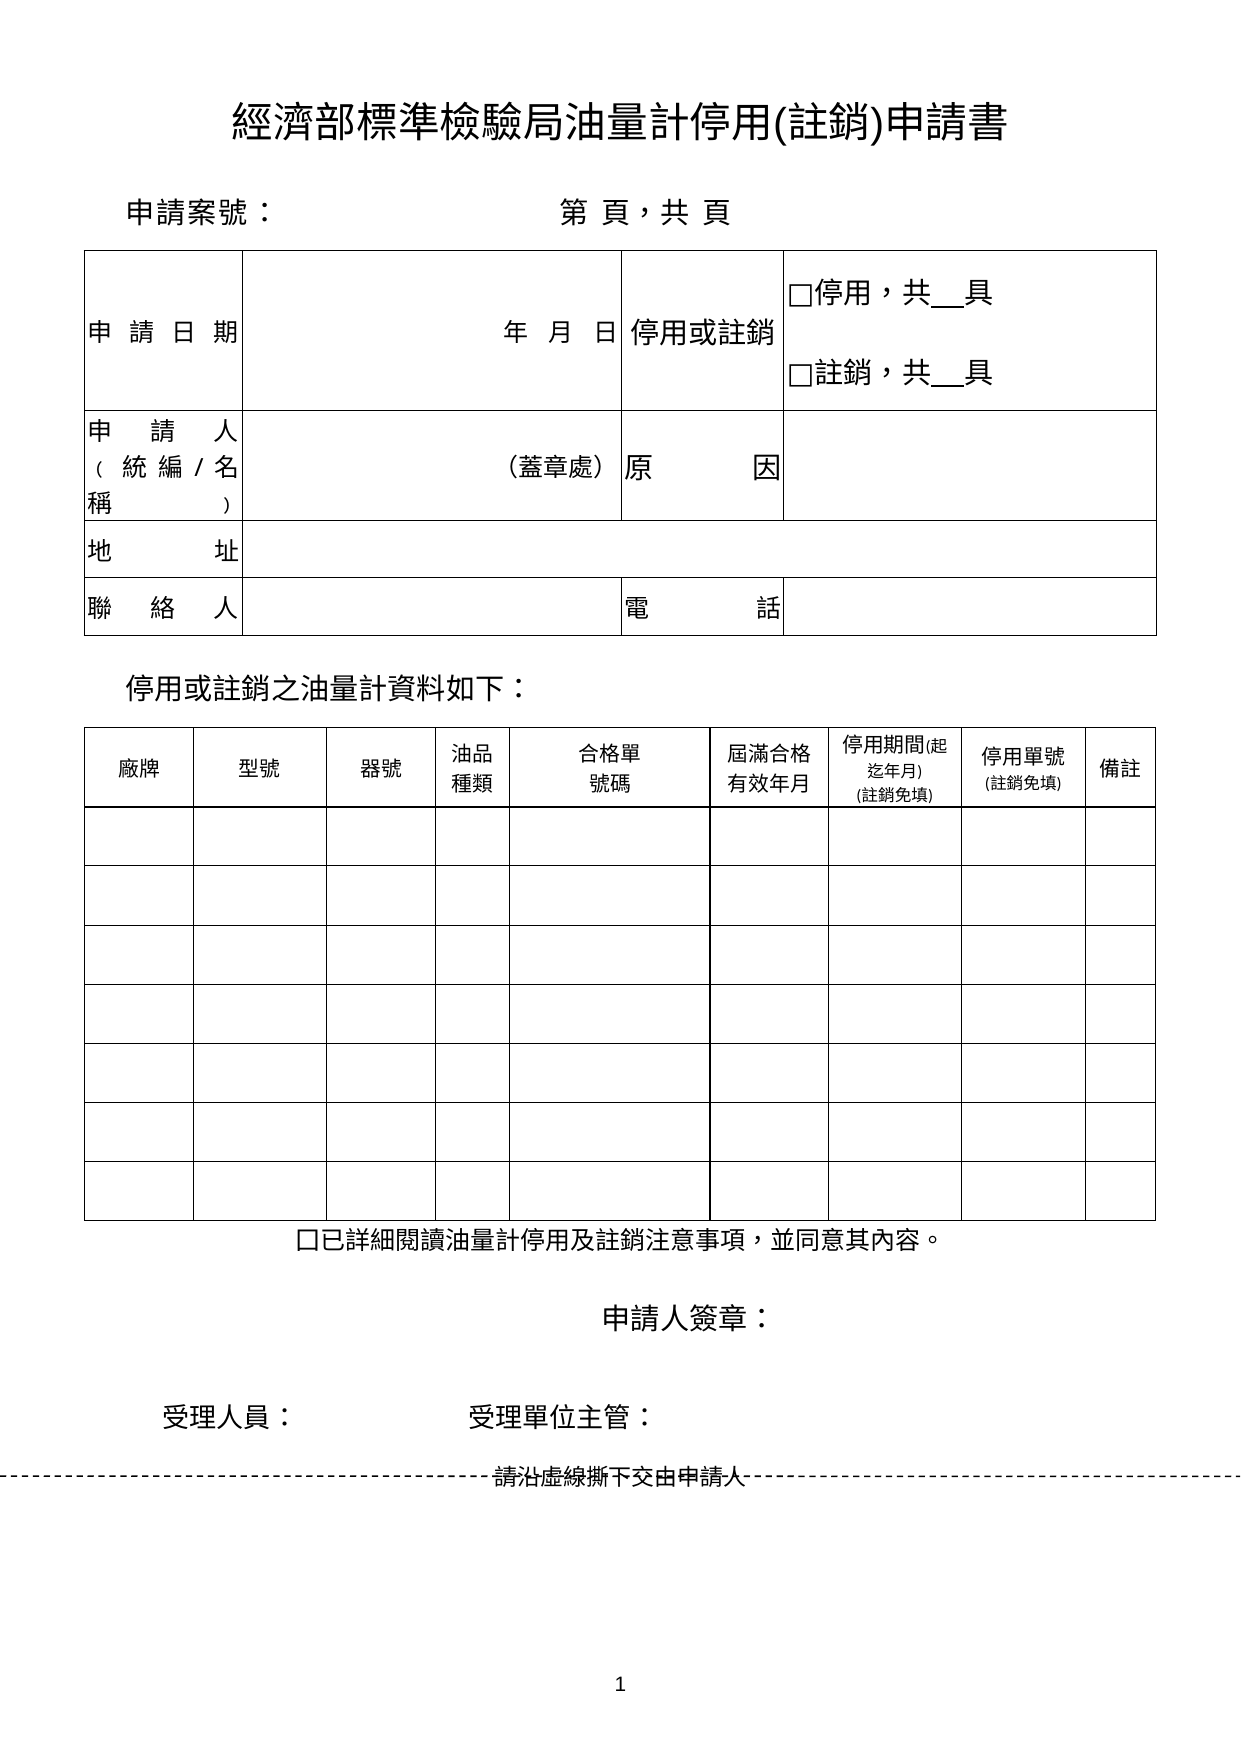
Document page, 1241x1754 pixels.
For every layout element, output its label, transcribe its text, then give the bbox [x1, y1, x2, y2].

table_header 器號 [327, 728, 435, 806]
table_cell [85, 808, 193, 865]
table_cell [711, 808, 828, 865]
text 囗已詳細閱讀油量計停用及註銷注意事項，並同意其內容。 [75, 1221, 1165, 1257]
table_cell （蓋章處） [243, 411, 621, 520]
table_header 停用期間(起迄年月) (註銷免填) [829, 728, 961, 806]
table_cell [436, 866, 509, 924]
table_cell [194, 926, 326, 983]
table_cell [510, 1044, 709, 1102]
table_cell [510, 1103, 709, 1161]
table_cell [327, 1162, 435, 1220]
table_cell 聯 絡 人 [85, 578, 242, 634]
table_cell [85, 985, 193, 1043]
table_cell [1086, 926, 1155, 983]
table_cell [711, 1044, 828, 1102]
table_cell [327, 985, 435, 1043]
table_header □停用，共 具 □註銷，共 具 [784, 251, 1156, 410]
table_cell [962, 926, 1085, 983]
table_cell [962, 808, 1085, 865]
table_cell [829, 1044, 961, 1102]
table_cell [510, 926, 709, 983]
table_header 型號 [194, 728, 326, 806]
table_header 年月日 [243, 251, 621, 410]
table_cell 地 址 [85, 521, 242, 577]
table_cell [962, 1103, 1085, 1161]
table_cell [1086, 1103, 1155, 1161]
table_cell [510, 808, 709, 865]
table_cell [436, 926, 509, 983]
text 請沿虛線撕下交由申請人 [75, 1455, 1165, 1495]
table_cell [711, 1103, 828, 1161]
table_cell [194, 1044, 326, 1102]
table_cell [829, 1162, 961, 1220]
table_cell [85, 1044, 193, 1102]
table_cell [85, 1162, 193, 1220]
table_cell 申 請 人 ﹙統編/名稱﹚ [85, 411, 242, 520]
table_cell [962, 985, 1085, 1043]
table_cell [243, 521, 1156, 577]
table_header 停用單號 (註銷免填) [962, 728, 1085, 806]
table_cell [962, 866, 1085, 924]
table_cell [510, 1162, 709, 1220]
table_cell 原因 [622, 411, 783, 520]
table_cell [85, 1103, 193, 1161]
table_cell [436, 1103, 509, 1161]
table_cell [243, 578, 621, 634]
text 申請人簽章： [266, 1277, 874, 1356]
table_cell [436, 985, 509, 1043]
table_cell [829, 1103, 961, 1161]
table_cell [829, 926, 961, 983]
table_cell [711, 985, 828, 1043]
table_cell [510, 985, 709, 1043]
text 經濟部標準檢驗局油量計停用(註銷)申請書 [75, 80, 1165, 159]
table_cell [436, 808, 509, 865]
table_cell [962, 1162, 1085, 1220]
text 申請案號： 第 頁，共 頁 [125, 171, 1165, 250]
table_header 合格單 號碼 [510, 728, 709, 806]
table_cell [436, 1162, 509, 1220]
table_cell 電話 [622, 578, 783, 634]
table_cell [784, 411, 1156, 520]
table_header 廠牌 [85, 728, 193, 806]
table_cell [327, 1103, 435, 1161]
table_header 備註 [1086, 728, 1155, 806]
table_cell [711, 926, 828, 983]
table_cell [1086, 985, 1155, 1043]
table_cell [1086, 808, 1155, 865]
table_cell [711, 866, 828, 924]
table_cell [784, 578, 1156, 634]
table_cell [829, 985, 961, 1043]
table_cell [436, 1044, 509, 1102]
table_cell [327, 808, 435, 865]
table_cell [829, 808, 961, 865]
table_cell [829, 866, 961, 924]
table_header 屆滿合格 有效年月 [711, 728, 828, 806]
table_cell [327, 866, 435, 924]
table_cell [327, 926, 435, 983]
table_cell [711, 1162, 828, 1220]
table_cell [85, 866, 193, 924]
table_cell [1086, 1162, 1155, 1220]
table_cell [85, 926, 193, 983]
table_cell [194, 808, 326, 865]
table_cell [510, 866, 709, 924]
text 停用或註銷之油量計資料如下： [125, 647, 1165, 727]
table_header 油品 種類 [436, 728, 509, 806]
table_cell [1086, 866, 1155, 924]
table_cell [194, 985, 326, 1043]
table_cell [194, 866, 326, 924]
table_cell [962, 1044, 1085, 1102]
table_header 停用或註銷 [622, 251, 783, 410]
table_cell [194, 1103, 326, 1161]
text 受理人員： 受理單位主管： [162, 1396, 1165, 1436]
table_header 申 請 日 期 [85, 251, 242, 410]
table_cell [1086, 1044, 1155, 1102]
table_cell [194, 1162, 326, 1220]
table_cell [327, 1044, 435, 1102]
